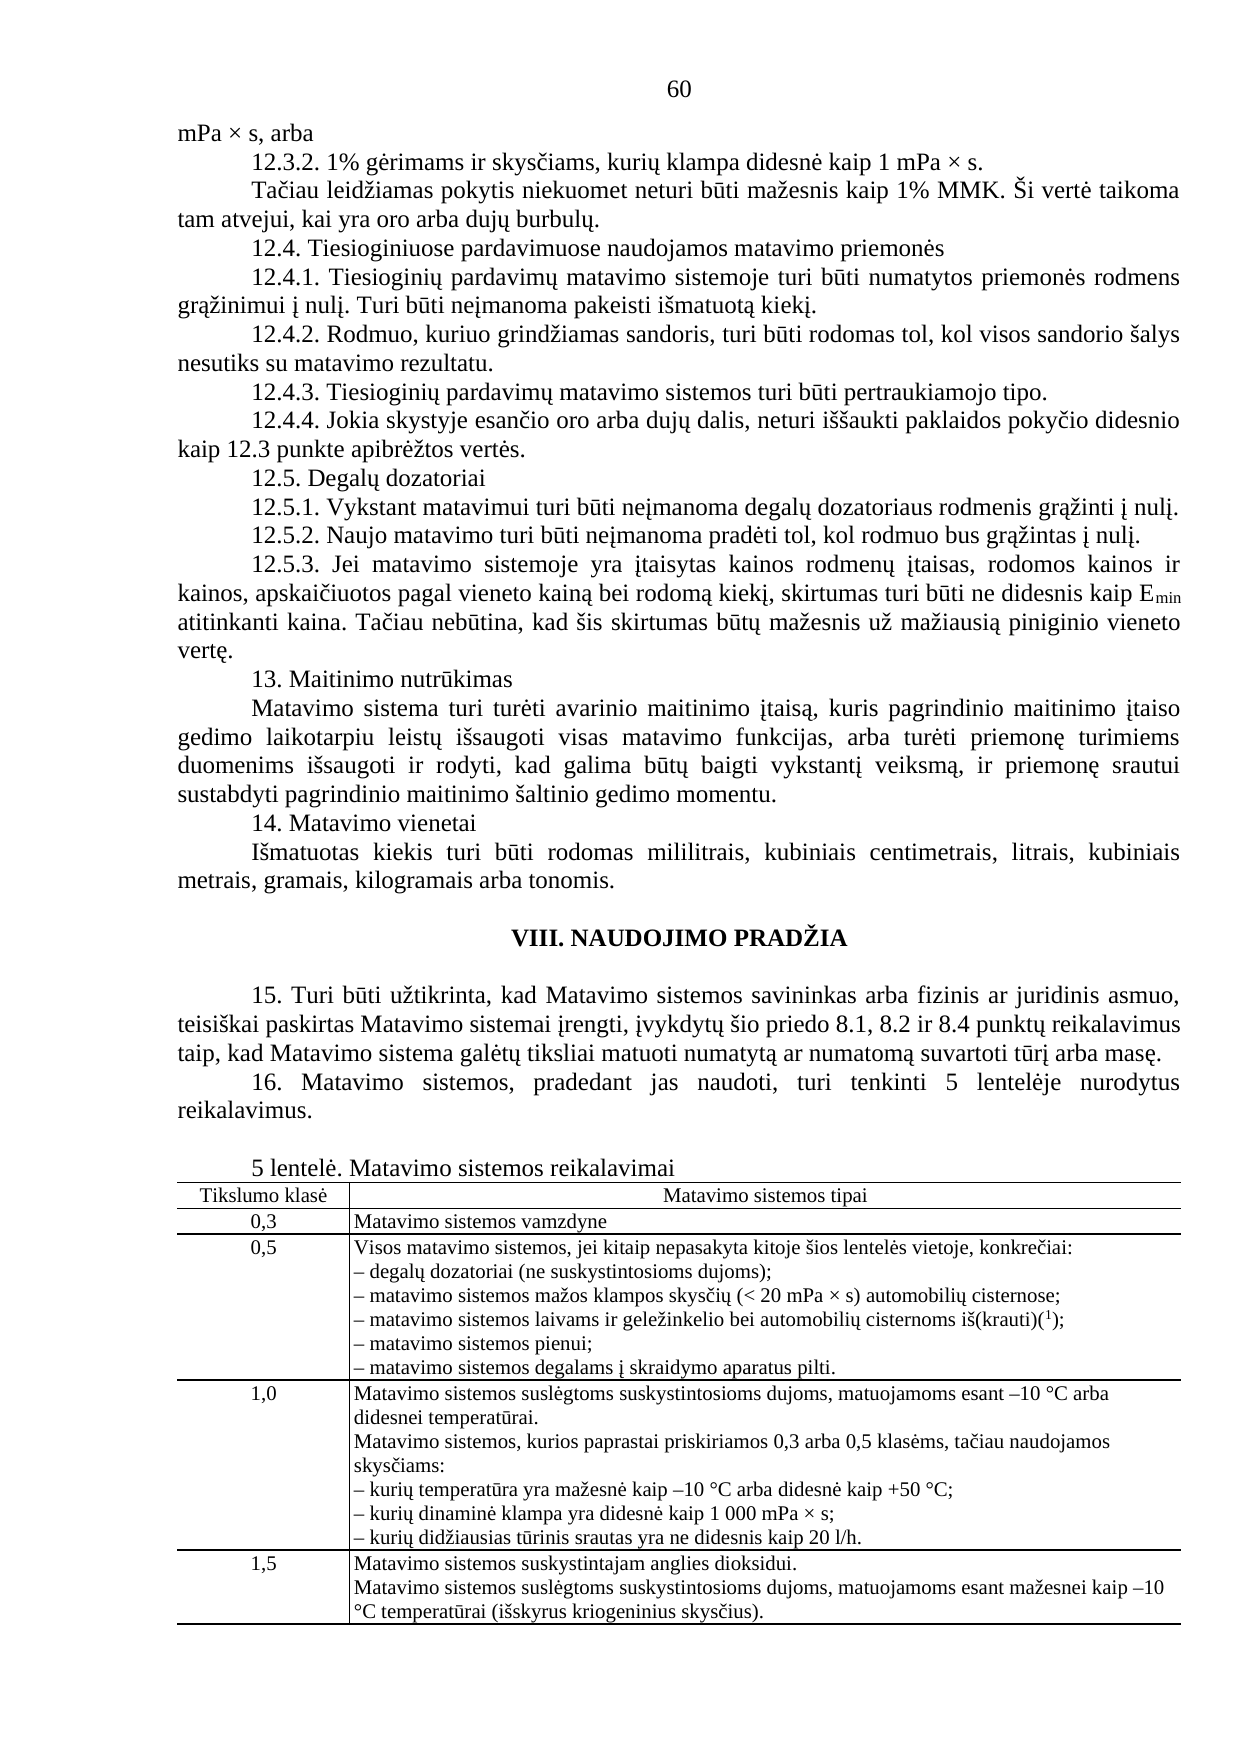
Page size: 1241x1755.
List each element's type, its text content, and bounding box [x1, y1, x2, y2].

text 14. Matavimo vienetai [177, 808, 1181, 837]
text 12.4.3. Tiesioginių pardavimų matavimo sistemos turi būti pertraukiamojo tipo. [177, 377, 1181, 406]
text Išmatuotas kiekis turi būti rodomas mililitrais, kubiniais centimetrais, litrais, kubiniais metrais, gramais, kilogramais arba tonomis. [177, 837, 1181, 894]
text 12.4. Tiesioginiuose pardavimuose naudojamos matavimo priemonės [177, 233, 1181, 262]
table_cell 1,5 [177, 1551, 349, 1623]
text 12.5.2. Naujo matavimo turi būti neįmanoma pradėti tol, kol rodmuo bus grąžintas į nulį. [177, 521, 1181, 549]
text mPa × s, arba [177, 118, 1181, 147]
text 13. Maitinimo nutrūkimas [177, 664, 1181, 693]
text 16. Matavimo sistemos, pradedant jas naudoti, turi tenkinti 5 lentelėje nurodytus reikalavimus. [177, 1067, 1181, 1124]
text Matavimo sistema turi turėti avarinio maitinimo įtaisą, kuris pagrindinio maitinimo įtaiso gedimo laikotarpiu leistų išsaugoti visas matavimo funkcijas, arba turėti priemonę turimiems duomenims išsaugoti ir rodyti, kad galima būtų baigti vykstantį veiksmą, ir priemonę srautui sustabdyti pagrindinio maitinimo šaltinio gedimo momentu. [177, 693, 1181, 808]
text VIII. NAUDOJIMO PRADŽIA [177, 923, 1181, 952]
text 12.5. Degalų dozatoriai [177, 463, 1181, 492]
table_cell 0,3 [177, 1209, 181, 1233]
table_cell 0,5 [177, 1235, 349, 1379]
text Tačiau leidžiamas pokytis niekuomet neturi būti mažesnis kaip 1% MMK. Ši vertė taikoma tam atvejui, kai yra oro arba dujų burbulų. [177, 176, 1181, 233]
text 12.4.2. Rodmuo, kuriuo grindžiamas sandoris, turi būti rodomas tol, kol visos sandorio šalys nesutiks su matavimo rezultatu. [177, 319, 1181, 377]
text 15. Turi būti užtikrinta, kad Matavimo sistemos savininkas arba fizinis ar juridinis asmuo, teisiškai paskirtas Matavimo sistemai įrengti, įvykdytų šio priedo 8.1, 8.2 ir 8.4 punktų reikalavimus taip, kad Matavimo sistema galėtų tiksliai matuoti numatytą ar numatomą suvartoti tūrį arba masę. [177, 981, 1181, 1067]
table_cell 0,3 [345, 1209, 349, 1233]
text 5 lentelė. Matavimo sistemos reikalavimai [177, 1153, 1181, 1182]
text 12.4.4. Jokia skystyje esančio oro arba dujų dalis, neturi iššaukti paklaidos pokyčio didesnio kaip 12.3 punkte apibrėžtos vertės. [177, 406, 1181, 463]
text 12.4.1. Tiesioginių pardavimų matavimo sistemoje turi būti numatytos priemonės rodmens grąžinimui į nulį. Turi būti neįmanoma pakeisti išmatuotą kiekį. [177, 262, 1181, 319]
text 12.5.1. Vykstant matavimui turi būti neįmanoma degalų dozatoriaus rodmenis grąžinti į nulį. [177, 492, 1181, 521]
text 12.5.3. Jei matavimo sistemoje yra įtaisytas kainos rodmenų įtaisas, rodomos kainos ir kainos, apskaičiuotos pagal vieneto kainą bei rodomą kiekį, skirtumas turi būti ne didesnis kaip Emin atitinkanti kaina. Tačiau nebūtina, kad šis skirtumas būtų mažesnis už mažiausią piniginio vieneto vertę. [177, 549, 1181, 664]
text 12.3.2. 1% gėrimams ir skysčiams, kurių klampa didesnė kaip 1 mPa × s. [177, 147, 1181, 176]
table_cell 1,0 [177, 1381, 349, 1549]
